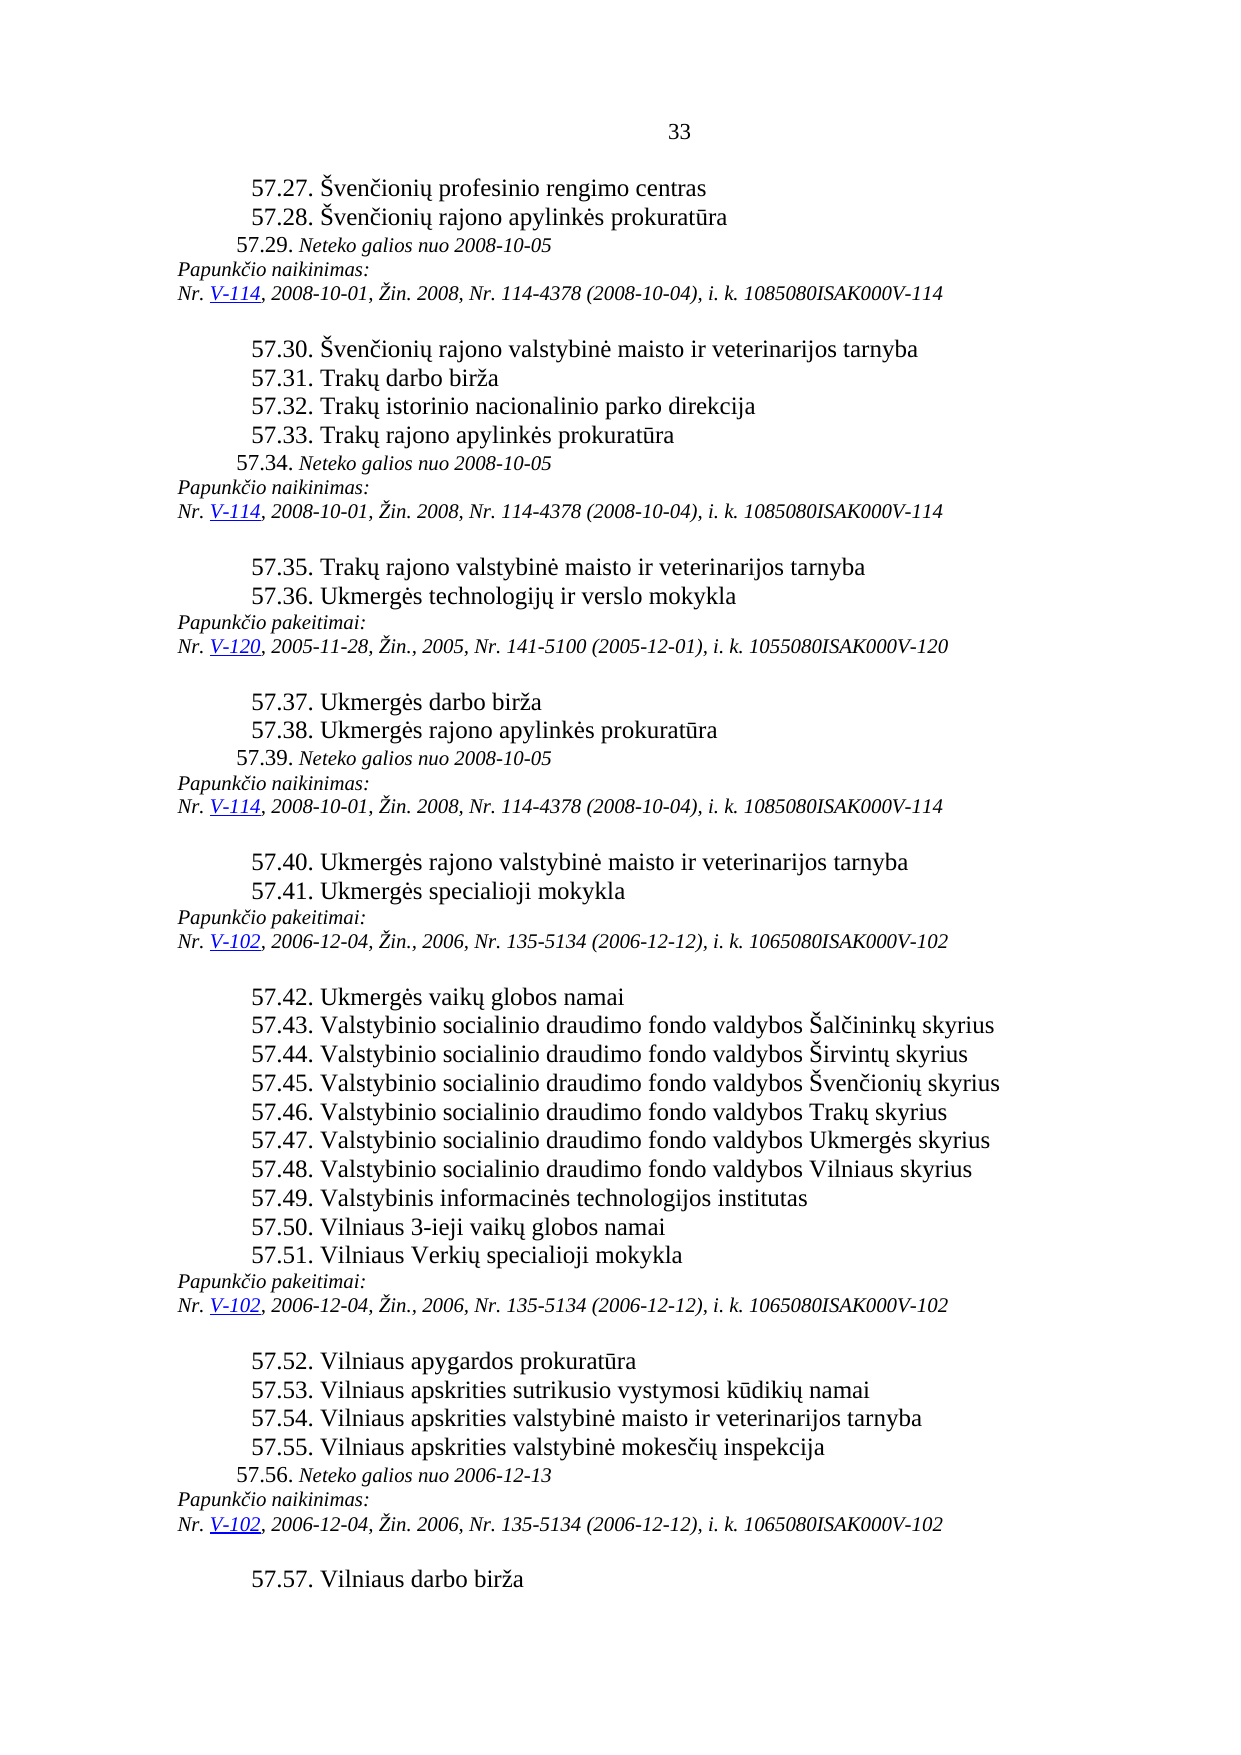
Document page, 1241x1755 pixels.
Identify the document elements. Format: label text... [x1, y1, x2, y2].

text 57.53. Vilniaus apskrities sutrikusio vystymosi kūdikių namai [177, 1375, 1181, 1403]
text 57.30. Švenčionių rajono valstybinė maisto ir veterinarijos tarnyba [177, 334, 1181, 363]
text 57.34. Neteko galios nuo 2008-10-05 [177, 449, 1181, 475]
text Papunkčio pakeitimai: [177, 610, 1181, 634]
text Nr. V-114, 2008-10-01, Žin. 2008, Nr. 114-4378 (2008-10-04), i. k. 1085080ISAK000V-114 [177, 499, 1181, 523]
text 57.50. Vilniaus 3-ieji vaikų globos namai [177, 1212, 1181, 1240]
text 57.57. Vilniaus darbo birža [177, 1564, 1181, 1593]
text 57.35. Trakų rajono valstybinė maisto ir veterinarijos tarnyba [177, 552, 1181, 581]
text 57.42. Ukmergės vaikų globos namai [177, 982, 1181, 1010]
text 57.40. Ukmergės rajono valstybinė maisto ir veterinarijos tarnyba [177, 847, 1181, 876]
text 57.56. Neteko galios nuo 2006-12-13 [177, 1461, 1181, 1487]
text Papunkčio naikinimas: [177, 475, 1181, 499]
text Papunkčio pakeitimai: [177, 905, 1181, 929]
text Papunkčio naikinimas: [177, 257, 1181, 281]
text 57.32. Trakų istorinio nacionalinio parko direkcija [177, 391, 1181, 420]
text Nr. V-114, 2008-10-01, Žin. 2008, Nr. 114-4378 (2008-10-04), i. k. 1085080ISAK000V-114 [177, 794, 1181, 818]
text Nr. V-114, 2008-10-01, Žin. 2008, Nr. 114-4378 (2008-10-04), i. k. 1085080ISAK000V-114 [177, 281, 1181, 305]
text Papunkčio pakeitimai: [177, 1269, 1181, 1293]
text 57.54. Vilniaus apskrities valstybinė maisto ir veterinarijos tarnyba [177, 1403, 1181, 1432]
text 57.45. Valstybinio socialinio draudimo fondo valdybos Švenčionių skyrius [177, 1068, 1181, 1097]
text 57.31. Trakų darbo birža [177, 363, 1181, 391]
text 57.28. Švenčionių rajono apylinkės prokuratūra [177, 202, 1181, 231]
text Nr. V-102, 2006-12-04, Žin., 2006, Nr. 135-5134 (2006-12-12), i. k. 1065080ISAK000V-102 [177, 929, 1181, 953]
text Nr. V-120, 2005-11-28, Žin., 2005, Nr. 141-5100 (2005-12-01), i. k. 1055080ISAK000V-120 [177, 634, 1181, 658]
text 57.39. Neteko galios nuo 2008-10-05 [177, 744, 1181, 770]
text Nr. V-102, 2006-12-04, Žin. 2006, Nr. 135-5134 (2006-12-12), i. k. 1065080ISAK000V-102 [177, 1511, 1181, 1536]
text 57.52. Vilniaus apygardos prokuratūra [177, 1346, 1181, 1375]
text 57.43. Valstybinio socialinio draudimo fondo valdybos Šalčininkų skyrius [177, 1010, 1181, 1039]
text Papunkčio naikinimas: [177, 770, 1181, 794]
text 57.37. Ukmergės darbo birža [177, 687, 1181, 715]
text 57.41. Ukmergės specialioji mokykla [177, 876, 1181, 905]
text 57.49. Valstybinis informacinės technologijos institutas [177, 1183, 1181, 1212]
text 57.27. Švenčionių profesinio rengimo centras [177, 173, 1181, 202]
text 57.47. Valstybinio socialinio draudimo fondo valdybos Ukmergės skyrius [177, 1125, 1181, 1154]
text 57.46. Valstybinio socialinio draudimo fondo valdybos Trakų skyrius [177, 1097, 1181, 1125]
text 57.33. Trakų rajono apylinkės prokuratūra [177, 420, 1181, 449]
text Papunkčio naikinimas: [177, 1487, 1181, 1511]
text 57.29. Neteko galios nuo 2008-10-05 [177, 231, 1181, 257]
text 57.38. Ukmergės rajono apylinkės prokuratūra [177, 715, 1181, 744]
text 57.48. Valstybinio socialinio draudimo fondo valdybos Vilniaus skyrius [177, 1154, 1181, 1183]
text 57.36. Ukmergės technologijų ir verslo mokykla [177, 581, 1181, 610]
text 57.51. Vilniaus Verkių specialioji mokykla [177, 1240, 1181, 1269]
text Nr. V-102, 2006-12-04, Žin., 2006, Nr. 135-5134 (2006-12-12), i. k. 1065080ISAK000V-102 [177, 1293, 1181, 1317]
text 57.44. Valstybinio socialinio draudimo fondo valdybos Širvintų skyrius [177, 1039, 1181, 1068]
text 57.55. Vilniaus apskrities valstybinė mokesčių inspekcija [177, 1432, 1181, 1461]
